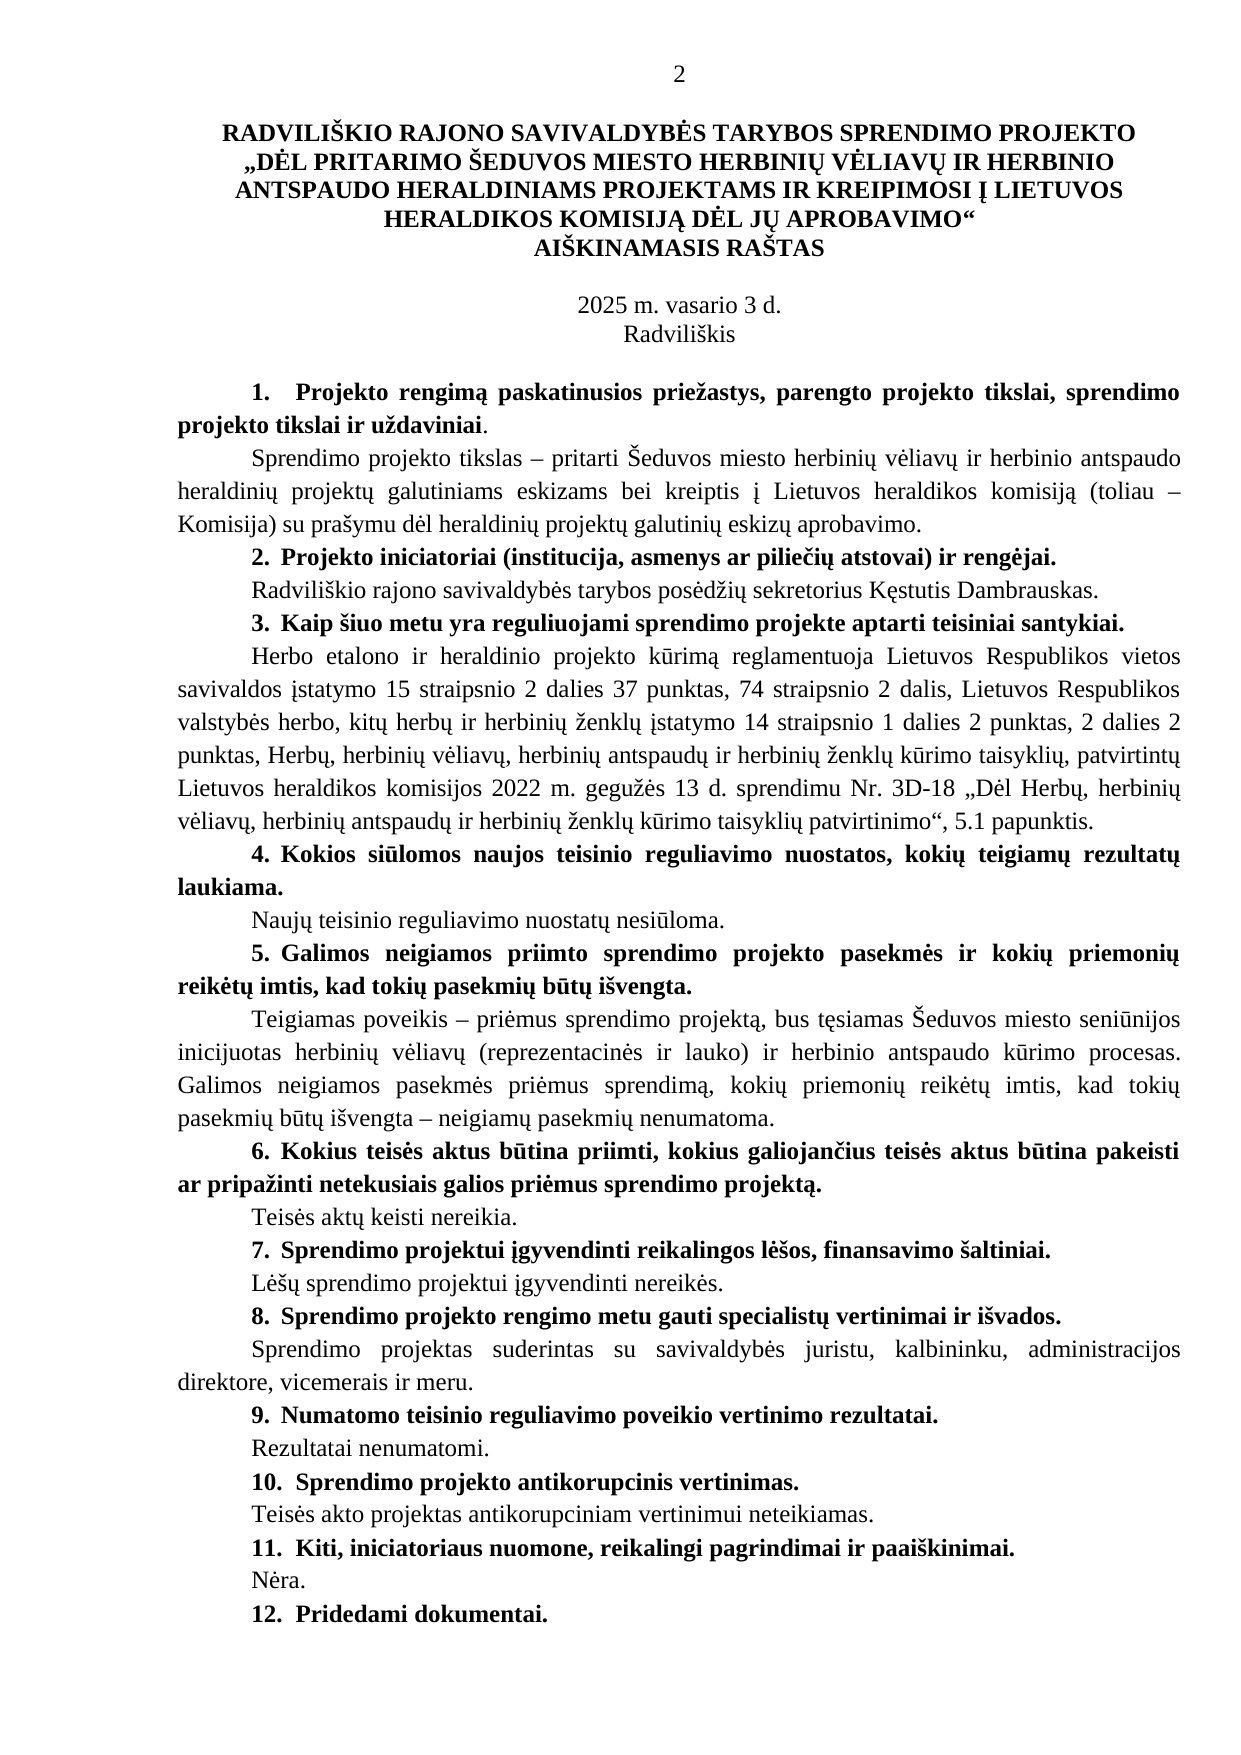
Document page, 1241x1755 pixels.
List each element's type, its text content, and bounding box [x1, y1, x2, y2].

text Herbo etalono ir heraldinio projekto kūrimą reglamentuoja Lietuvos Respublikos vietos savivaldos įstatymo 15 straipsnio 2 dalies 37 punktas, 74 straipsnio 2 dalis, Lietuvos Respublikos valstybės herbo, kitų herbų ir herbinių ženklų įstatymo 14 straipsnio 1 dalies 2 punktas, 2 dalies 2 punktas, Herbų, herbinių vėliavų, herbinių antspaudų ir herbinių ženklų kūrimo taisyklių, patvirtintų Lietuvos heraldikos komisijos 2022 m. gegužės 13 d. sprendimu Nr. 3D-18 „Dėl Herbų, herbinių vėliavų, herbinių antspaudų ir herbinių ženklų kūrimo taisyklių patvirtinimo“, 5.1 papunktis. [177, 641, 1181, 835]
text Sprendimo projekto tikslas – pritarti Šeduvos miesto herbinių vėliavų ir herbinio antspaudo heraldinių projektų galutiniams eskizams bei kreiptis į Lietuvos heraldikos komisiją (toliau – Komisija) su prašymu dėl heraldinių projektų galutinių eskizų aprobavimo. [177, 443, 1181, 538]
list Projekto rengimą paskatinusios priežastys, parengto projekto tikslai, sprendimo projekto tikslai ir uždaviniai. [177, 377, 1181, 439]
text Rezultatai nenumatomi. [177, 1433, 1181, 1462]
text AIŠKINAMASIS RAŠTAS [177, 233, 1181, 262]
list Galimos neigiamos priimto sprendimo projekto pasekmės ir kokių priemonių reikėtų imtis, kad tokių pasekmių būtų išvengta. [177, 938, 1181, 1000]
list Nėra. [251, 1566, 1181, 1594]
text Radviliškio rajono savivaldybės tarybos posėdžių sekretorius Kęstutis Dambrauskas. [177, 575, 1181, 604]
list Kokius teisės aktus būtina priimti, kokius galiojančius teisės aktus būtina pakeisti ar pripažinti netekusiais galios priėmus sprendimo projektą. [177, 1136, 1181, 1198]
list Numatomo teisinio reguliavimo poveikio vertinimo rezultatai. [177, 1401, 1181, 1429]
text RADVILIŠKIO RAJONO SAVIVALDYBĖS TARYBOS SPRENDIMO PROJEKTO [177, 118, 1181, 147]
list Kokios siūlomos naujos teisinio reguliavimo nuostatos, kokių teigiamų rezultatų laukiama. [177, 839, 1181, 901]
list Sprendimo projekto antikorupcinis vertinimas. [177, 1467, 1181, 1495]
list Sprendimo projektui įgyvendinti reikalingos lėšos, finansavimo šaltiniai. [177, 1235, 1181, 1264]
text Radviliškis [177, 319, 1181, 348]
list Kiti, iniciatoriaus nuomone, reikalingi pagrindimai ir paaiškinimai. [177, 1533, 1181, 1561]
list Kaip šiuo metu yra reguliuojami sprendimo projekte aptarti teisiniai santykiai. [177, 608, 1181, 637]
text Teigiamas poveikis – priėmus sprendimo projektą, bus tęsiamas Šeduvos miesto seniūnijos inicijuotas herbinių vėliavų (reprezentacinės ir lauko) ir herbinio antspaudo kūrimo procesas. Galimos neigiamos pasekmės priėmus sprendimą, kokių priemonių reikėtų imtis, kad tokių pasekmių būtų išvengta – neigiamų pasekmių nenumatoma. [177, 1004, 1181, 1132]
list Naujų teisinio reguliavimo nuostatų nesiūloma. [251, 905, 1181, 934]
text Lėšų sprendimo projektui įgyvendinti nereikės. [177, 1268, 1181, 1297]
list Projekto iniciatoriai (institucija, asmenys ar piliečių atstovai) ir rengėjai. [177, 542, 1181, 571]
list Pridedami dokumentai. [177, 1599, 1181, 1627]
text Sprendimo projektas suderintas su savivaldybės juristu, kalbininku, administracijos direktore, vicemerais ir meru. [177, 1334, 1181, 1396]
list Sprendimo projekto rengimo metu gauti specialistų vertinimai ir išvados. [177, 1301, 1181, 1330]
list Teisės aktų keisti nereikia. [251, 1202, 1181, 1231]
text Teisės akto projektas antikorupciniam vertinimui neteikiamas. [177, 1499, 1181, 1528]
text „DĖL PRITARIMO ŠEDUVOS MIESTO HERBINIŲ VĖLIAVŲ IR HERBINIO ANTSPAUDO HERALDINIAMS PROJEKTAMS IR KREIPIMOSI Į LIETUVOS HERALDIKOS KOMISIJĄ DĖL JŲ APROBAVIMO“ [177, 147, 1181, 233]
text 2025 m. vasario 3 d. [177, 291, 1181, 319]
